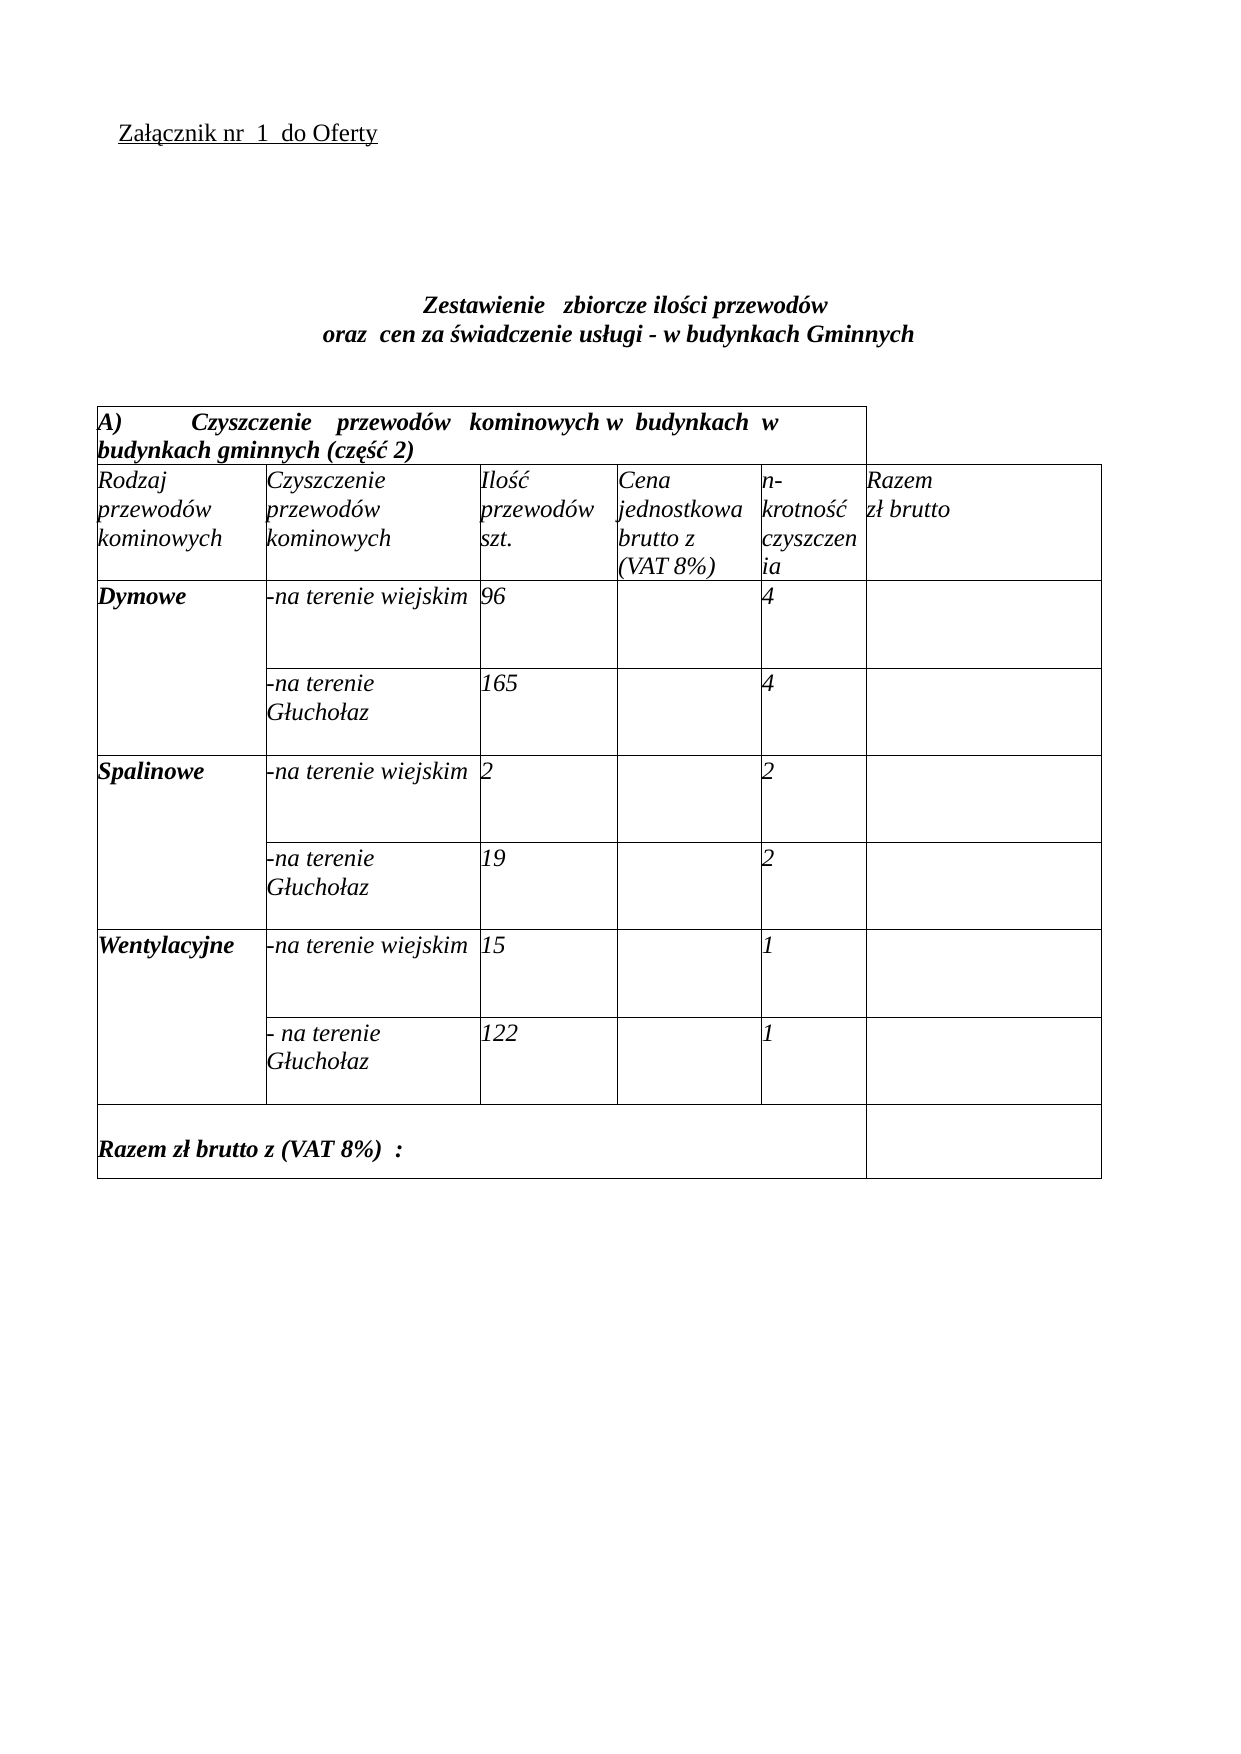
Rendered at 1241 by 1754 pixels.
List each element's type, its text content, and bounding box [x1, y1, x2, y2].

table_cell 2 [762, 756, 866, 842]
table_cell [867, 1105, 1101, 1178]
table_cell 1 [762, 930, 866, 1017]
table_cell [1102, 464, 1124, 580]
table_cell [1102, 842, 1124, 929]
table_cell [1102, 755, 1124, 842]
table_cell -na terenie Głuchołaz [267, 669, 480, 755]
table_cell [618, 756, 761, 842]
table_cell [618, 1018, 761, 1104]
table_header [867, 406, 1124, 464]
table_cell [867, 1018, 1101, 1104]
table_cell [867, 581, 1101, 667]
table_cell [867, 669, 1101, 755]
table_cell 4 [762, 581, 866, 667]
table_cell 122 [481, 1018, 617, 1104]
table_cell 19 [481, 843, 617, 929]
table_cell -na terenie Głuchołaz [267, 843, 480, 929]
text Załącznik nr 1 do Oferty [118, 118, 1122, 147]
table_cell Wentylacyjne [98, 930, 266, 1104]
table_cell 4 [762, 669, 866, 755]
table_cell Spalinowe [98, 756, 266, 929]
table_cell Rodzaj przewodów kominowych [98, 465, 266, 580]
text Zestawienie zbiorcze ilości przewodów [118, 291, 1122, 319]
table_cell 2 [481, 756, 617, 842]
table_cell [1102, 1104, 1124, 1178]
table_cell 15 [481, 930, 617, 1017]
table_cell - na terenie Głuchołaz [267, 1018, 480, 1104]
table_cell -na terenie wiejskim [267, 581, 480, 667]
table_cell Cena jednostkowa brutto z (VAT 8%) [618, 465, 761, 580]
table_cell -na terenie wiejskim [267, 930, 480, 1017]
table_cell Razem zł brutto [867, 465, 1101, 580]
table_cell Razem zł brutto z (VAT 8%) : [98, 1105, 866, 1178]
text oraz cen za świadczenie usługi - w budynkach Gminnych [118, 319, 1122, 348]
table_cell 96 [481, 581, 617, 667]
table_cell -na terenie wiejskim [267, 756, 480, 842]
table_cell [618, 843, 761, 929]
table_header A) Czyszczenie przewodów kominowych w budynkach w budynkach gminnych (część 2) [98, 407, 866, 464]
table_cell 2 [762, 843, 866, 929]
table_cell Czyszczenie przewodów kominowych [267, 465, 480, 580]
table_cell [867, 930, 1101, 1017]
table_cell [1102, 1017, 1124, 1104]
table_cell Ilość przewodów szt. [481, 465, 617, 580]
table_cell [1102, 929, 1124, 1017]
table_cell [867, 843, 1101, 929]
table_cell 165 [481, 669, 617, 755]
table_cell [867, 756, 1101, 842]
table_cell [618, 669, 761, 755]
table_cell [618, 581, 761, 667]
table_cell Dymowe [98, 581, 266, 755]
table_cell [618, 930, 761, 1017]
table_cell [1102, 580, 1124, 667]
table_cell 1 [762, 1018, 866, 1104]
table_cell [1102, 668, 1124, 755]
table_cell n-krotność czyszczenia [762, 465, 866, 580]
